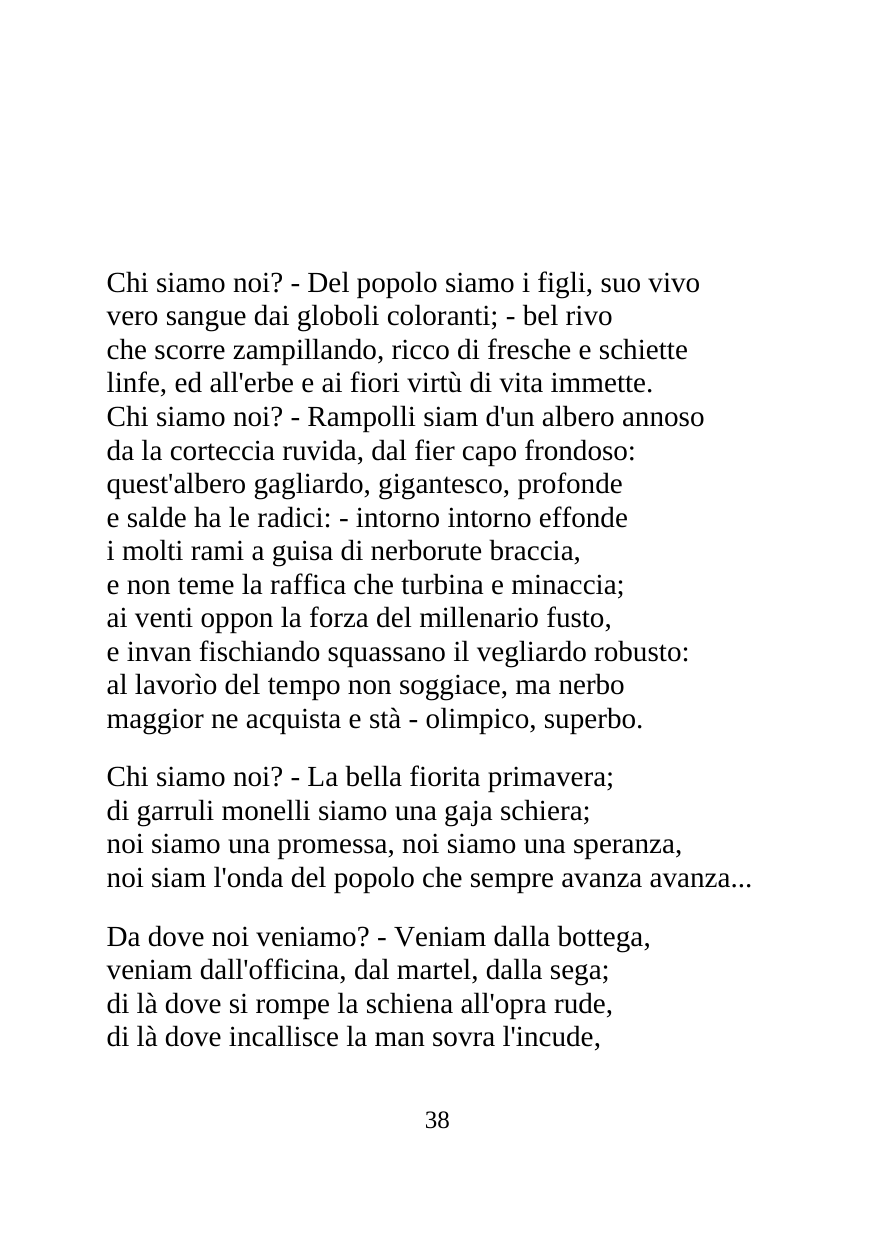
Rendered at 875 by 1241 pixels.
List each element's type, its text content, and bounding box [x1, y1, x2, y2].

text Chi siamo noi? - La bella fiorita primavera; di garruli monelli siamo una gaja schiera; noi siamo una promessa, noi siamo una speranza, noi siam l'onda del popolo che sempre avanza avanza... [106, 759, 768, 894]
text Da dove noi veniamo? - Veniam dalla bottega, veniam dall'officina, dal martel, dalla sega; di là dove si rompe la schiena all'opra rude, di là dove incallisce la man sovra l'incude, [106, 919, 768, 1053]
text Chi siamo noi? - Del popolo siamo i figli, suo vivo vero sangue dai globoli coloranti; - bel rivo che scorre zampillando, ricco di fresche e schiette linfe, ed all'erbe e ai fiori virtù di vita immette. Chi siamo noi? - Rampolli siam d'un albero annoso da la corteccia ruvida, dal fier capo frondoso: quest'albero gagliardo, gigantesco, profonde e salde ha le radici: - intorno intorno effonde i molti rami a guisa di nerborute braccia, e non teme la raffica che turbina e minaccia; ai venti oppon la forza del millenario fusto, e invan fischiando squassano il vegliardo robusto: al lavorìo del tempo non soggiace, ma nerbo maggior ne acquista e stà - olimpico, superbo. [106, 265, 768, 734]
